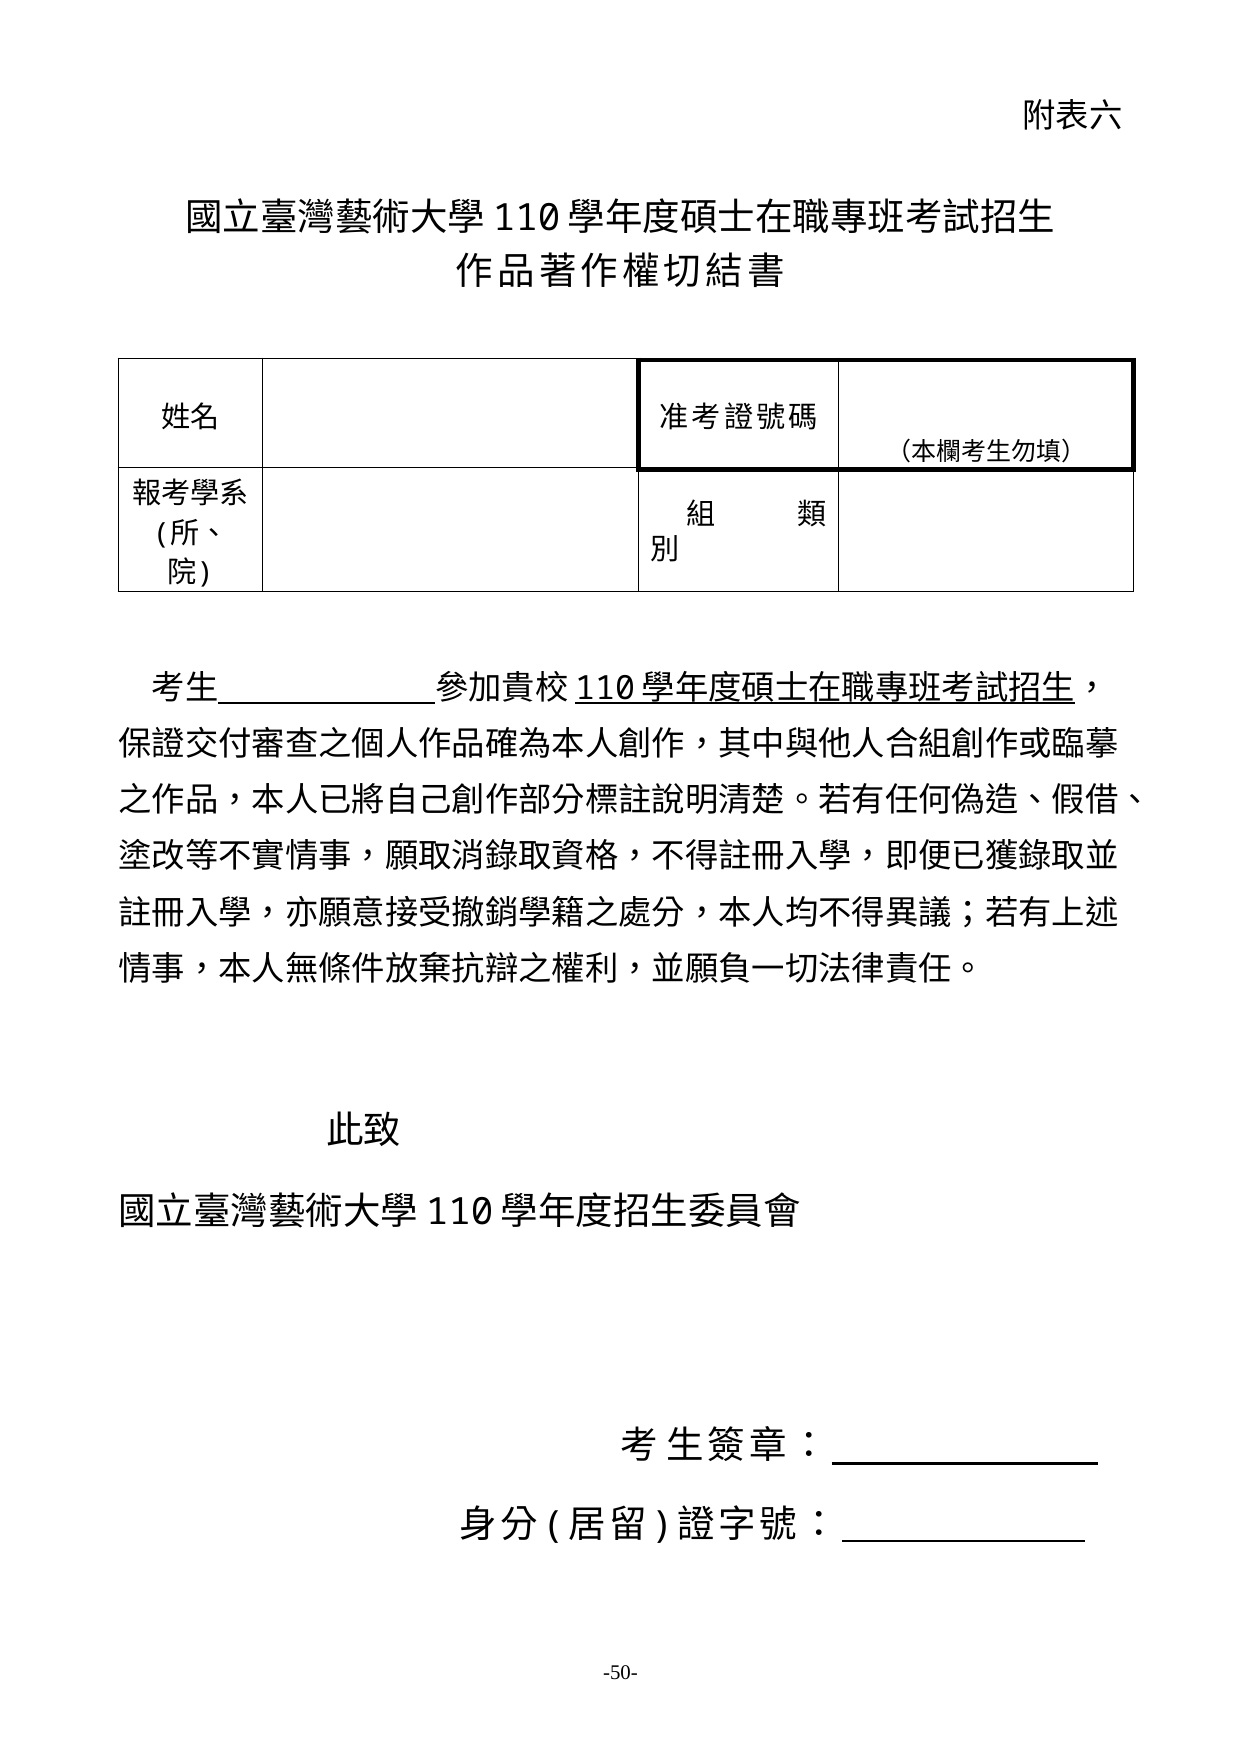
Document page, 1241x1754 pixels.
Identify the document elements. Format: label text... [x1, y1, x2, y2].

text 身分(居留)證字號： [118, 1493, 1122, 1548]
text 國立臺灣藝術大學110學年度碩士在職專班考試招生 [118, 189, 1122, 241]
text 國立臺灣藝術大學110學年度招生委員會 [118, 1181, 1122, 1235]
table_cell 組 類 別 [639, 472, 838, 591]
text 考生簽章： [118, 1415, 1122, 1470]
table_cell [263, 468, 638, 591]
table_cell 報考學系(所、院) [119, 468, 262, 591]
text 此致 [118, 1099, 1122, 1154]
table_header 姓名 [119, 359, 262, 467]
table_header [263, 359, 636, 467]
text 作品著作權切結書 [118, 241, 1122, 295]
table_header 准考證號碼 [641, 362, 838, 467]
text 附表六 [118, 89, 1122, 137]
table_cell [839, 472, 1133, 591]
table_header （本欄考生勿填） [839, 362, 1131, 467]
text 考生 參加貴校110學年度碩士在職專班考試招生，保證交付審查之個人作品確為本人創作，其中與他人合組創作或臨摹之作品，本人已將自己創作部分標註說明清楚。若有任何偽造、假借、塗改等不實情事，願取消錄取資格，不得註冊入學，即便已獲錄取並註冊入學，亦願意接受撤銷學籍之處分，本人均不得異議；若有上述情事，本人無條件放棄抗辯之權利，並願負一切法律責任。 [118, 654, 1122, 992]
